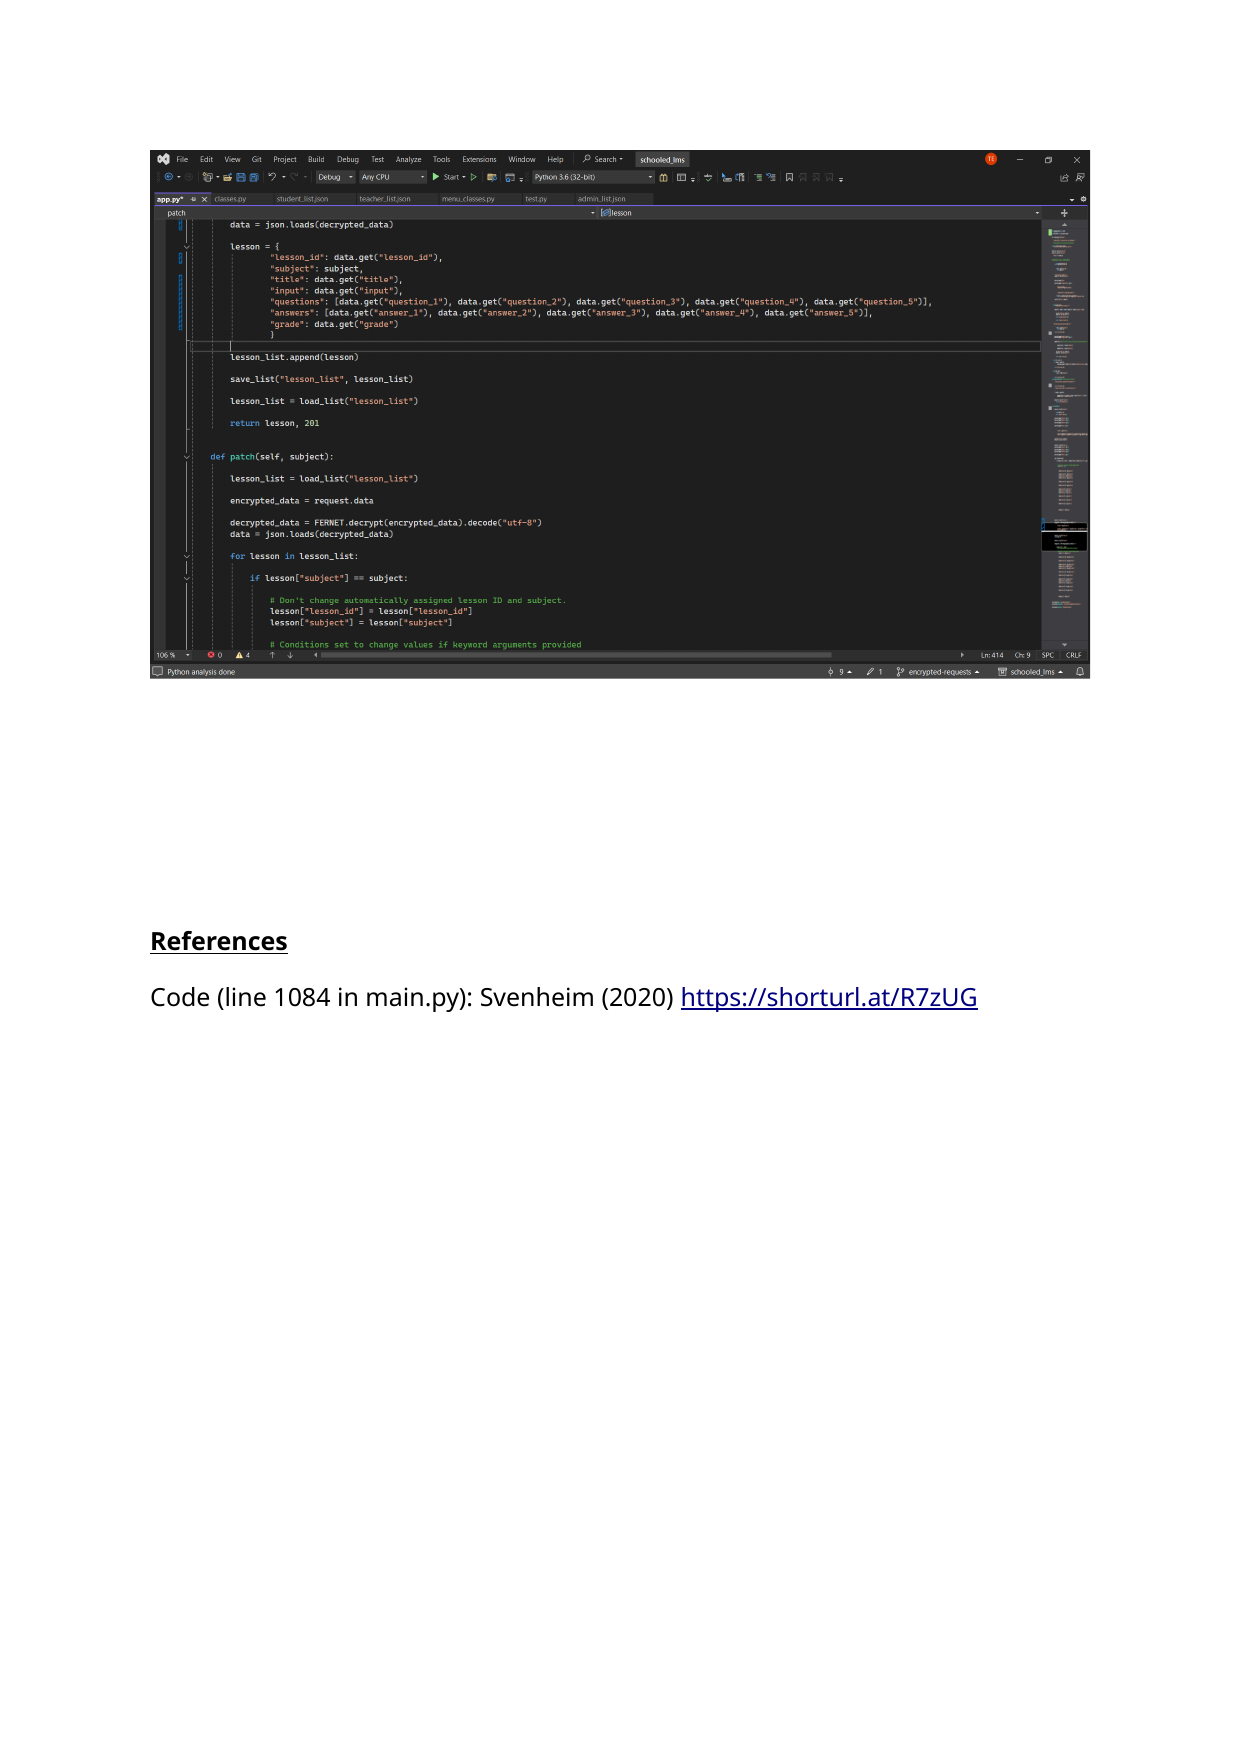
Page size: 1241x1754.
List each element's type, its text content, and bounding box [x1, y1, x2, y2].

text Code (line 1084 in main.py): Svenheim (2020) https://shorturl.at/R7zUG [150, 980, 1090, 1014]
text References [150, 924, 1090, 958]
